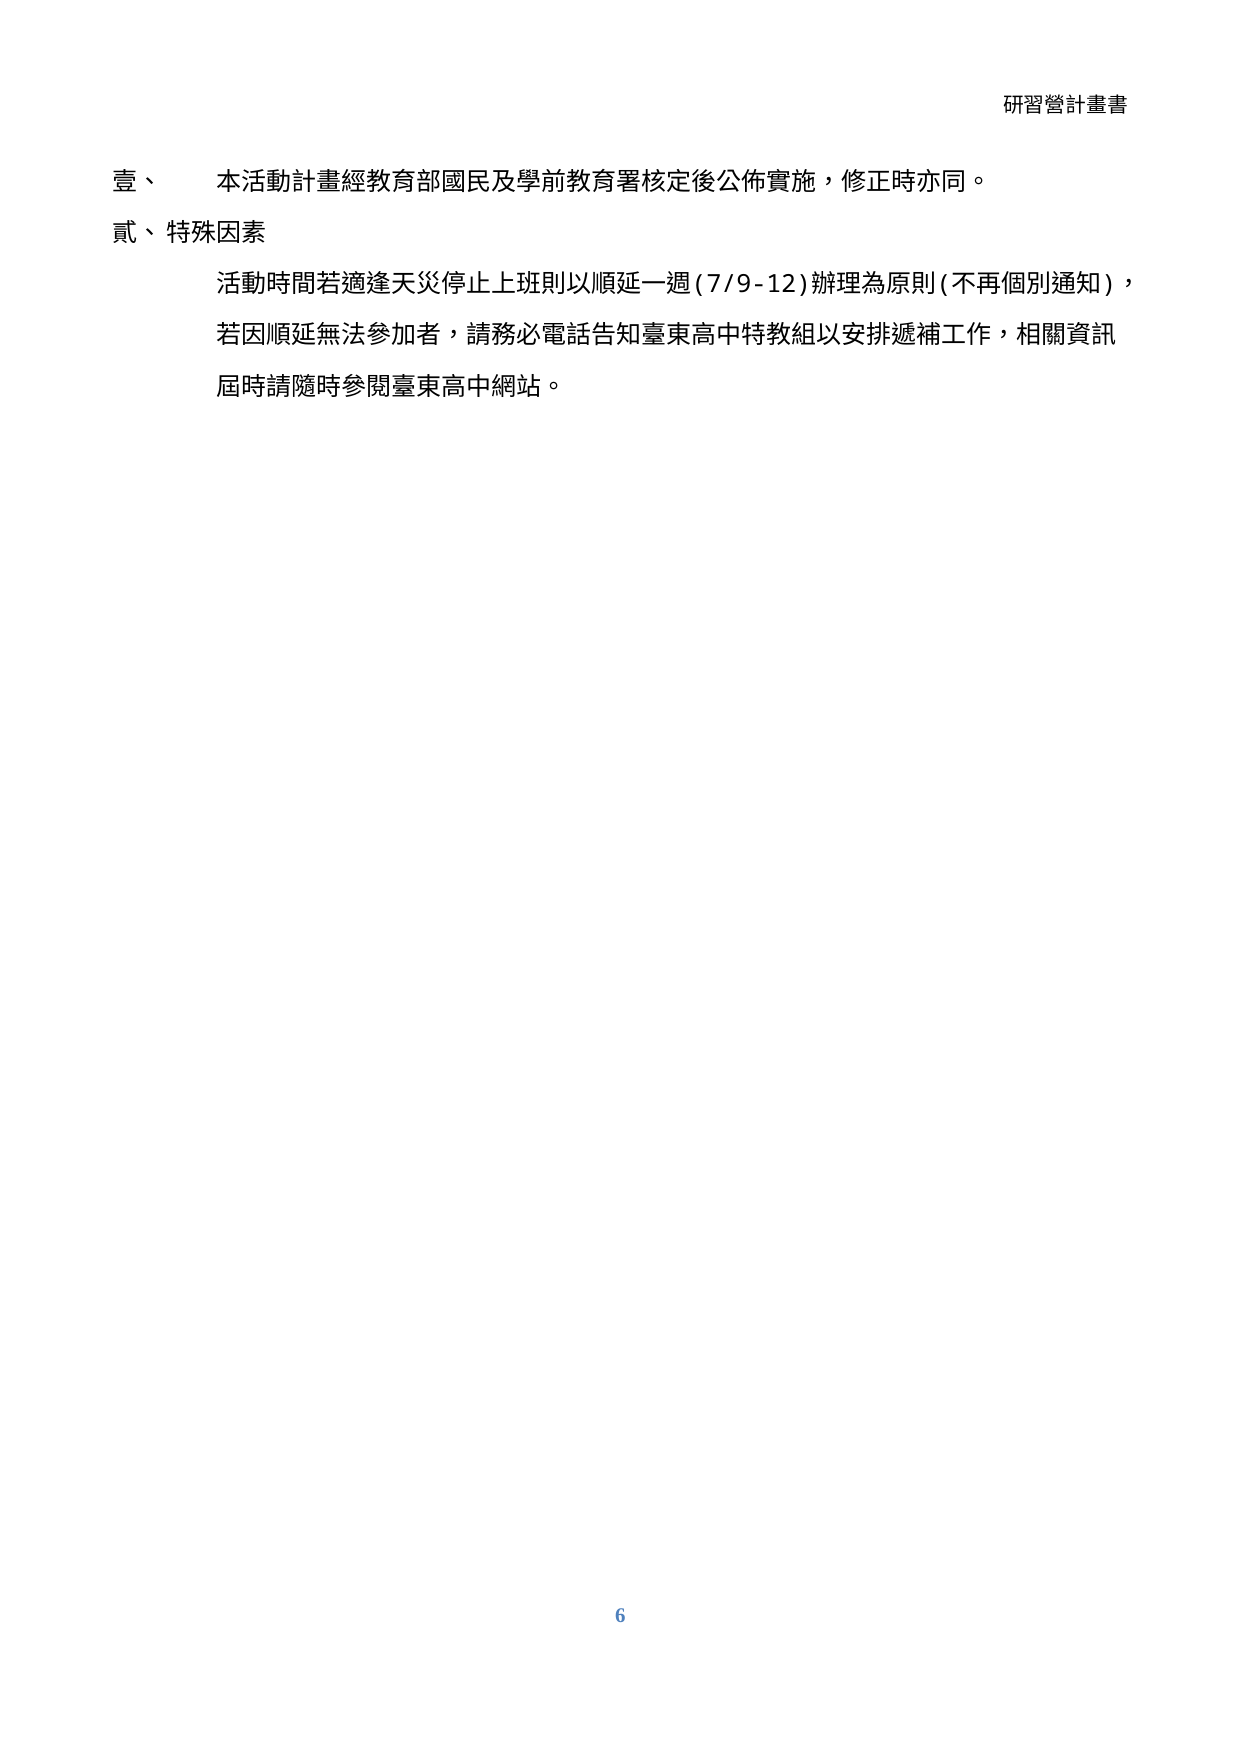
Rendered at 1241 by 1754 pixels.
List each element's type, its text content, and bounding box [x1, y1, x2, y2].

list 特殊因素 [112, 201, 1128, 252]
text 活動時間若適逢天災停止上班則以順延一週(7/9-12)辦理為原則(不再個別通知)，若因順延無法參加者，請務必電話告知臺東高中特教組以安排遞補工作，相關資訊屆時請隨時參閱臺東高中網站。 [216, 252, 1128, 405]
list 本活動計畫經教育部國民及學前教育署核定後公佈實施，修正時亦同。 [112, 150, 1128, 201]
